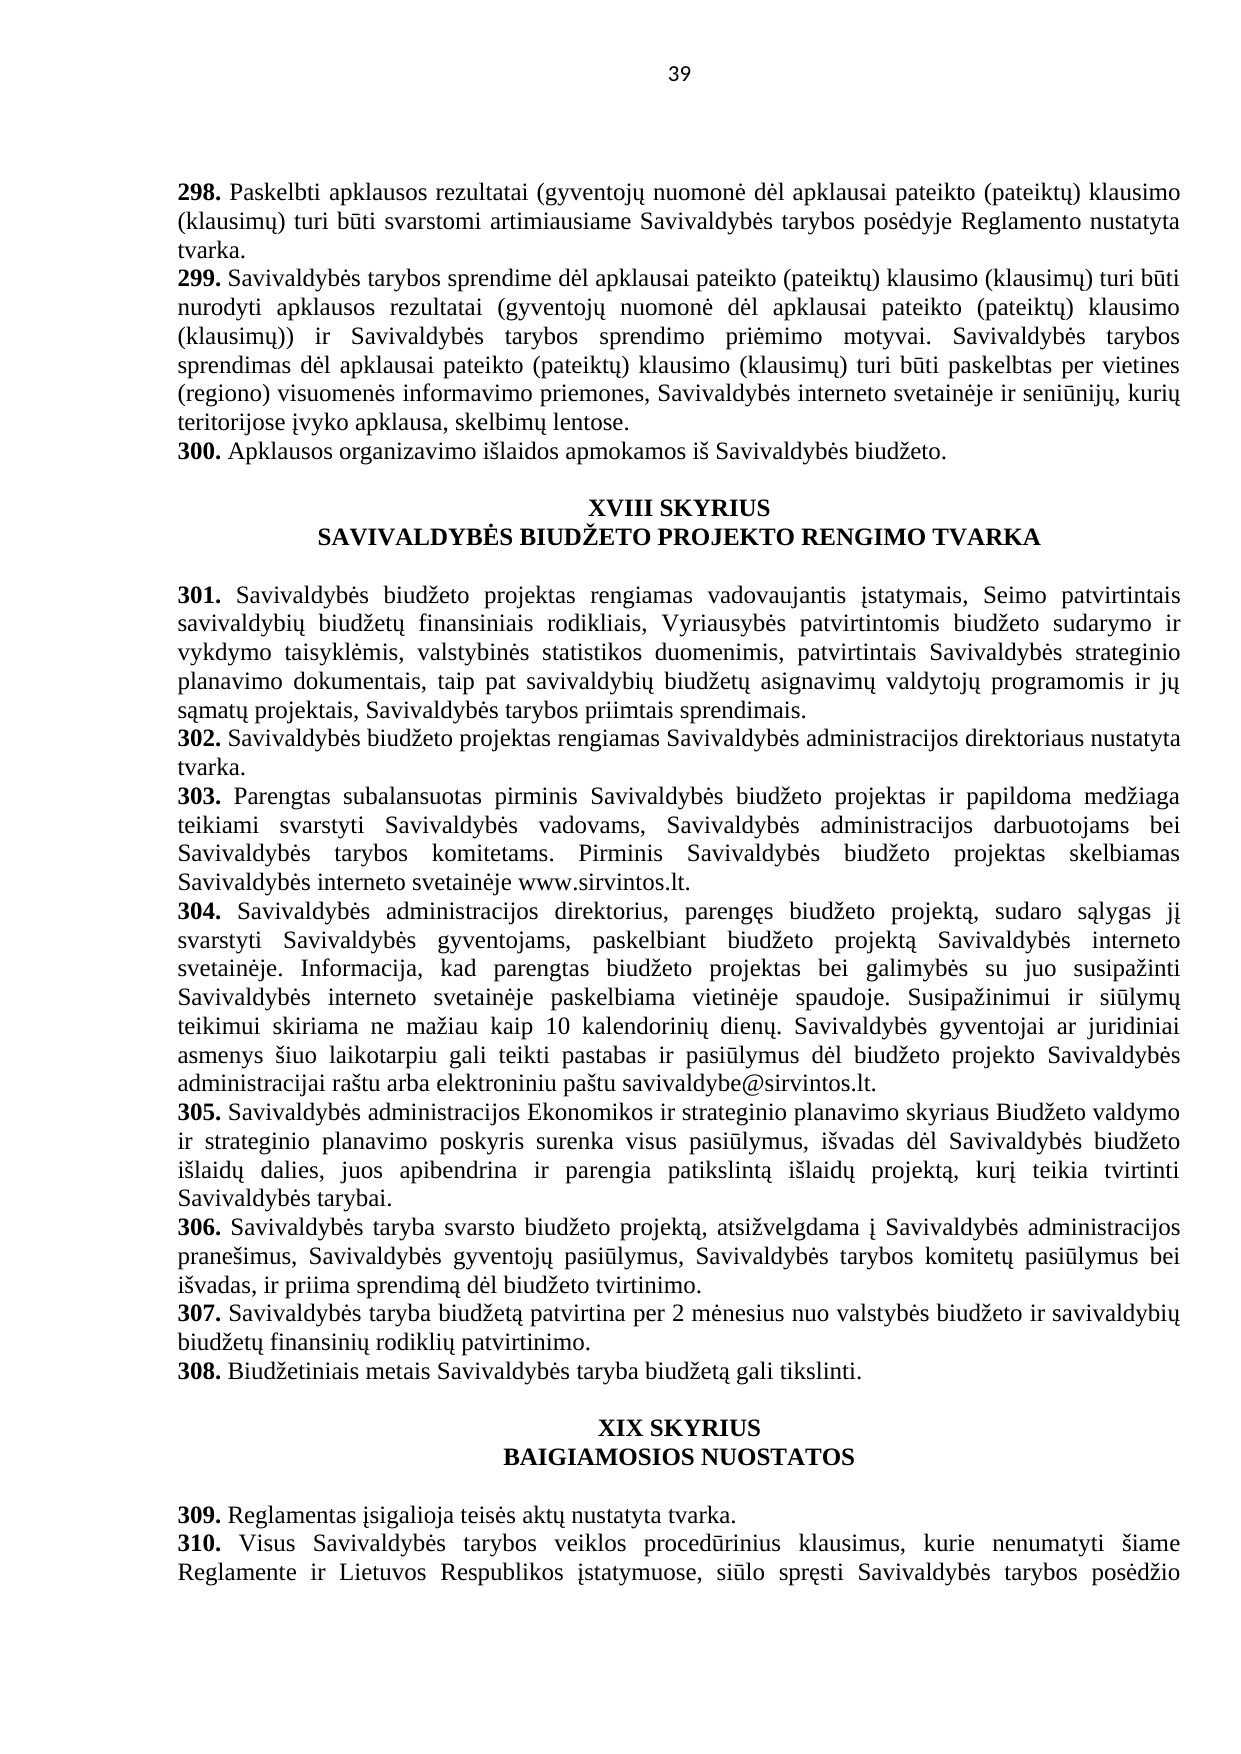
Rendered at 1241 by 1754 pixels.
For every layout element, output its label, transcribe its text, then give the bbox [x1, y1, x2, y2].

text 305. Savivaldybės administracijos Ekonomikos ir strateginio planavimo skyriaus Biudžeto valdymo ir strateginio planavimo poskyris surenka visus pasiūlymus, išvadas dėl Savivaldybės biudžeto išlaidų dalies, juos apibendrina ir parengia patikslintą išlaidų projektą, kurį teikia tvirtinti Savivaldybės tarybai. [177, 1097, 1181, 1212]
text 308. Biudžetiniais metais Savivaldybės taryba biudžetą gali tikslinti. [177, 1356, 1181, 1385]
text 304. Savivaldybės administracijos direktorius, parengęs biudžeto projektą, sudaro sąlygas jį svarstyti Savivaldybės gyventojams, paskelbiant biudžeto projektą Savivaldybės interneto svetainėje. Informacija, kad parengtas biudžeto projektas bei galimybės su juo susipažinti Savivaldybės interneto svetainėje paskelbiama vietinėje spaudoje. Susipažinimui ir siūlymų teikimui skiriama ne mažiau kaip 10 kalendorinių dienų. Savivaldybės gyventojai ar juridiniai asmenys šiuo laikotarpiu gali teikti pastabas ir pasiūlymus dėl biudžeto projekto Savivaldybės administracijai raštu arba elektroniniu paštu savivaldybe@sirvintos.lt. [177, 896, 1181, 1097]
text 301. Savivaldybės biudžeto projektas rengiamas vadovaujantis įstatymais, Seimo patvirtintais savivaldybių biudžetų finansiniais rodikliais, Vyriausybės patvirtintomis biudžeto sudarymo ir vykdymo taisyklėmis, valstybinės statistikos duomenimis, patvirtintais Savivaldybės strateginio planavimo dokumentais, taip pat savivaldybių biudžetų asignavimų valdytojų programomis ir jų sąmatų projektais, Savivaldybės tarybos priimtais sprendimais. [177, 580, 1181, 723]
text 300. Apklausos organizavimo išlaidos apmokamos iš Savivaldybės biudžeto. [177, 436, 1181, 465]
text 303. Parengtas subalansuotas pirminis Savivaldybės biudžeto projektas ir papildoma medžiaga teikiami svarstyti Savivaldybės vadovams, Savivaldybės administracijos darbuotojams bei Savivaldybės tarybos komitetams. Pirminis Savivaldybės biudžeto projektas skelbiamas Savivaldybės interneto svetainėje www.sirvintos.lt. [177, 781, 1181, 896]
text BAIGIAMOSIOS NUOSTATOS [177, 1442, 1181, 1471]
text XVIII SKYRIUS [177, 493, 1181, 522]
text 307. Savivaldybės taryba biudžetą patvirtina per 2 mėnesius nuo valstybės biudžeto ir savivaldybių biudžetų finansinių rodiklių patvirtinimo. [177, 1298, 1181, 1356]
text 309. Reglamentas įsigalioja teisės aktų nustatyta tvarka. [177, 1500, 1181, 1528]
text 306. Savivaldybės taryba svarsto biudžeto projektą, atsižvelgdama į Savivaldybės administracijos pranešimus, Savivaldybės gyventojų pasiūlymus, Savivaldybės tarybos komitetų pasiūlymus bei išvadas, ir priima sprendimą dėl biudžeto tvirtinimo. [177, 1212, 1181, 1298]
text SAVIVALDYBĖS BIUDŽETO PROJEKTO RENGIMO TVARKA [177, 522, 1181, 551]
text 302. Savivaldybės biudžeto projektas rengiamas Savivaldybės administracijos direktoriaus nustatyta tvarka. [177, 723, 1181, 781]
text 310. Visus Savivaldybės tarybos veiklos procedūrinius klausimus, kurie nenumatyti šiame Reglamente ir Lietuvos Respublikos įstatymuose, siūlo spręsti Savivaldybės tarybos posėdžio [177, 1528, 1181, 1586]
text XIX SKYRIUS [177, 1413, 1181, 1442]
text 298. Paskelbti apklausos rezultatai (gyventojų nuomonė dėl apklausai pateikto (pateiktų) klausimo (klausimų) turi būti svarstomi artimiausiame Savivaldybės tarybos posėdyje Reglamento nustatyta tvarka. [177, 177, 1181, 263]
text 299. Savivaldybės tarybos sprendime dėl apklausai pateikto (pateiktų) klausimo (klausimų) turi būti nurodyti apklausos rezultatai (gyventojų nuomonė dėl apklausai pateikto (pateiktų) klausimo (klausimų)) ir Savivaldybės tarybos sprendimo priėmimo motyvai. Savivaldybės tarybos sprendimas dėl apklausai pateikto (pateiktų) klausimo (klausimų) turi būti paskelbtas per vietines (regiono) visuomenės informavimo priemones, Savivaldybės interneto svetainėje ir seniūnijų, kurių teritorijose įvyko apklausa, skelbimų lentose. [177, 263, 1181, 436]
